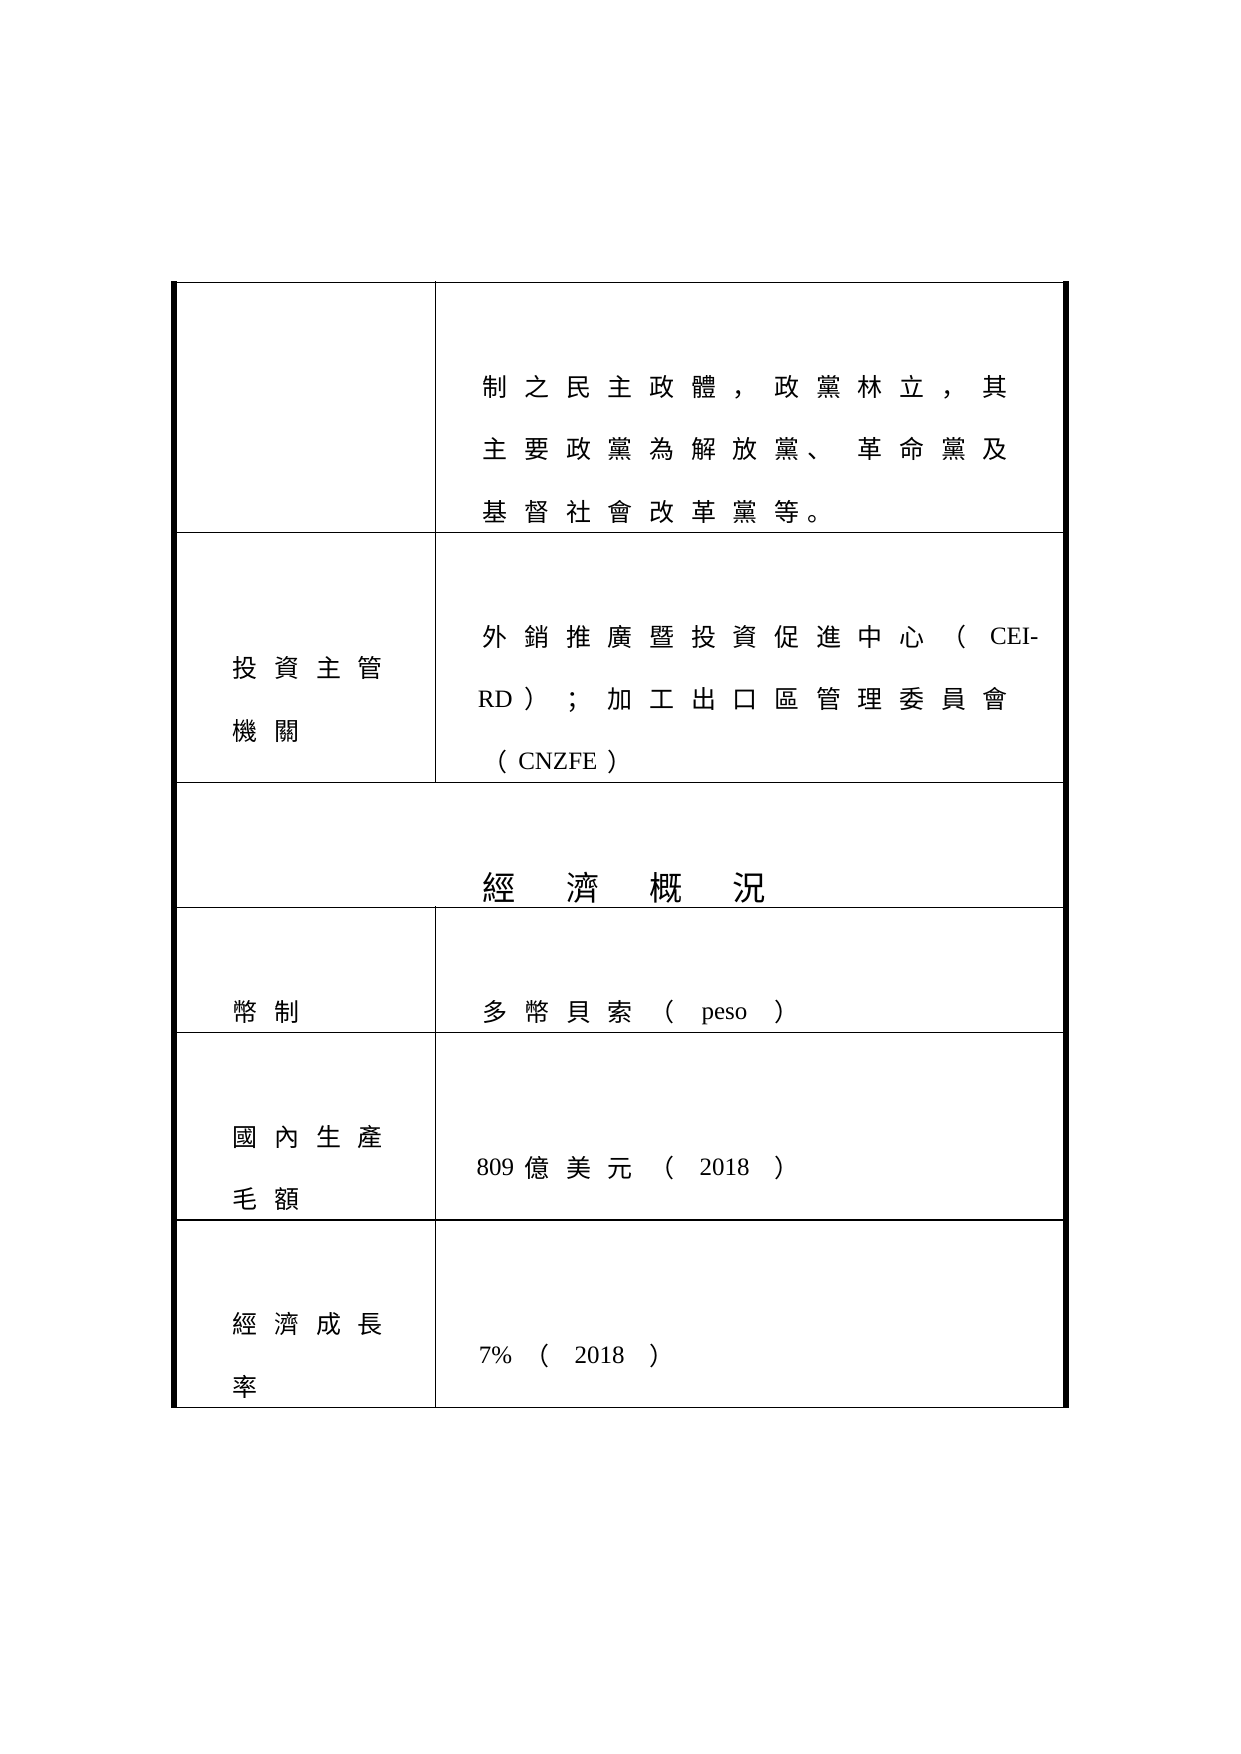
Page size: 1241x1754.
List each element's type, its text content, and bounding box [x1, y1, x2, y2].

table_cell 制之民主政體，政黨林立，其主要政黨為解放黨、革命黨及基督社會改革黨等。 [436, 283, 1063, 531]
table_cell 經 濟 概 況 [177, 783, 1063, 906]
table_cell 國內生產毛額 [177, 1033, 435, 1219]
table_cell 投資主管機關 [177, 533, 435, 781]
table_cell 7%（2018） [436, 1221, 1063, 1406]
table_cell 外銷推廣暨投資促進中心（CEI-RD）；加工出口區管理委員會（CNZFE） [436, 533, 1063, 781]
table_cell 809億美元（2018） [436, 1033, 1063, 1219]
table_cell 多幣貝索（peso） [436, 908, 1063, 1031]
table_cell [177, 283, 435, 531]
table_cell 經濟成長率 [177, 1221, 435, 1406]
table_cell 幣制 [177, 908, 435, 1031]
